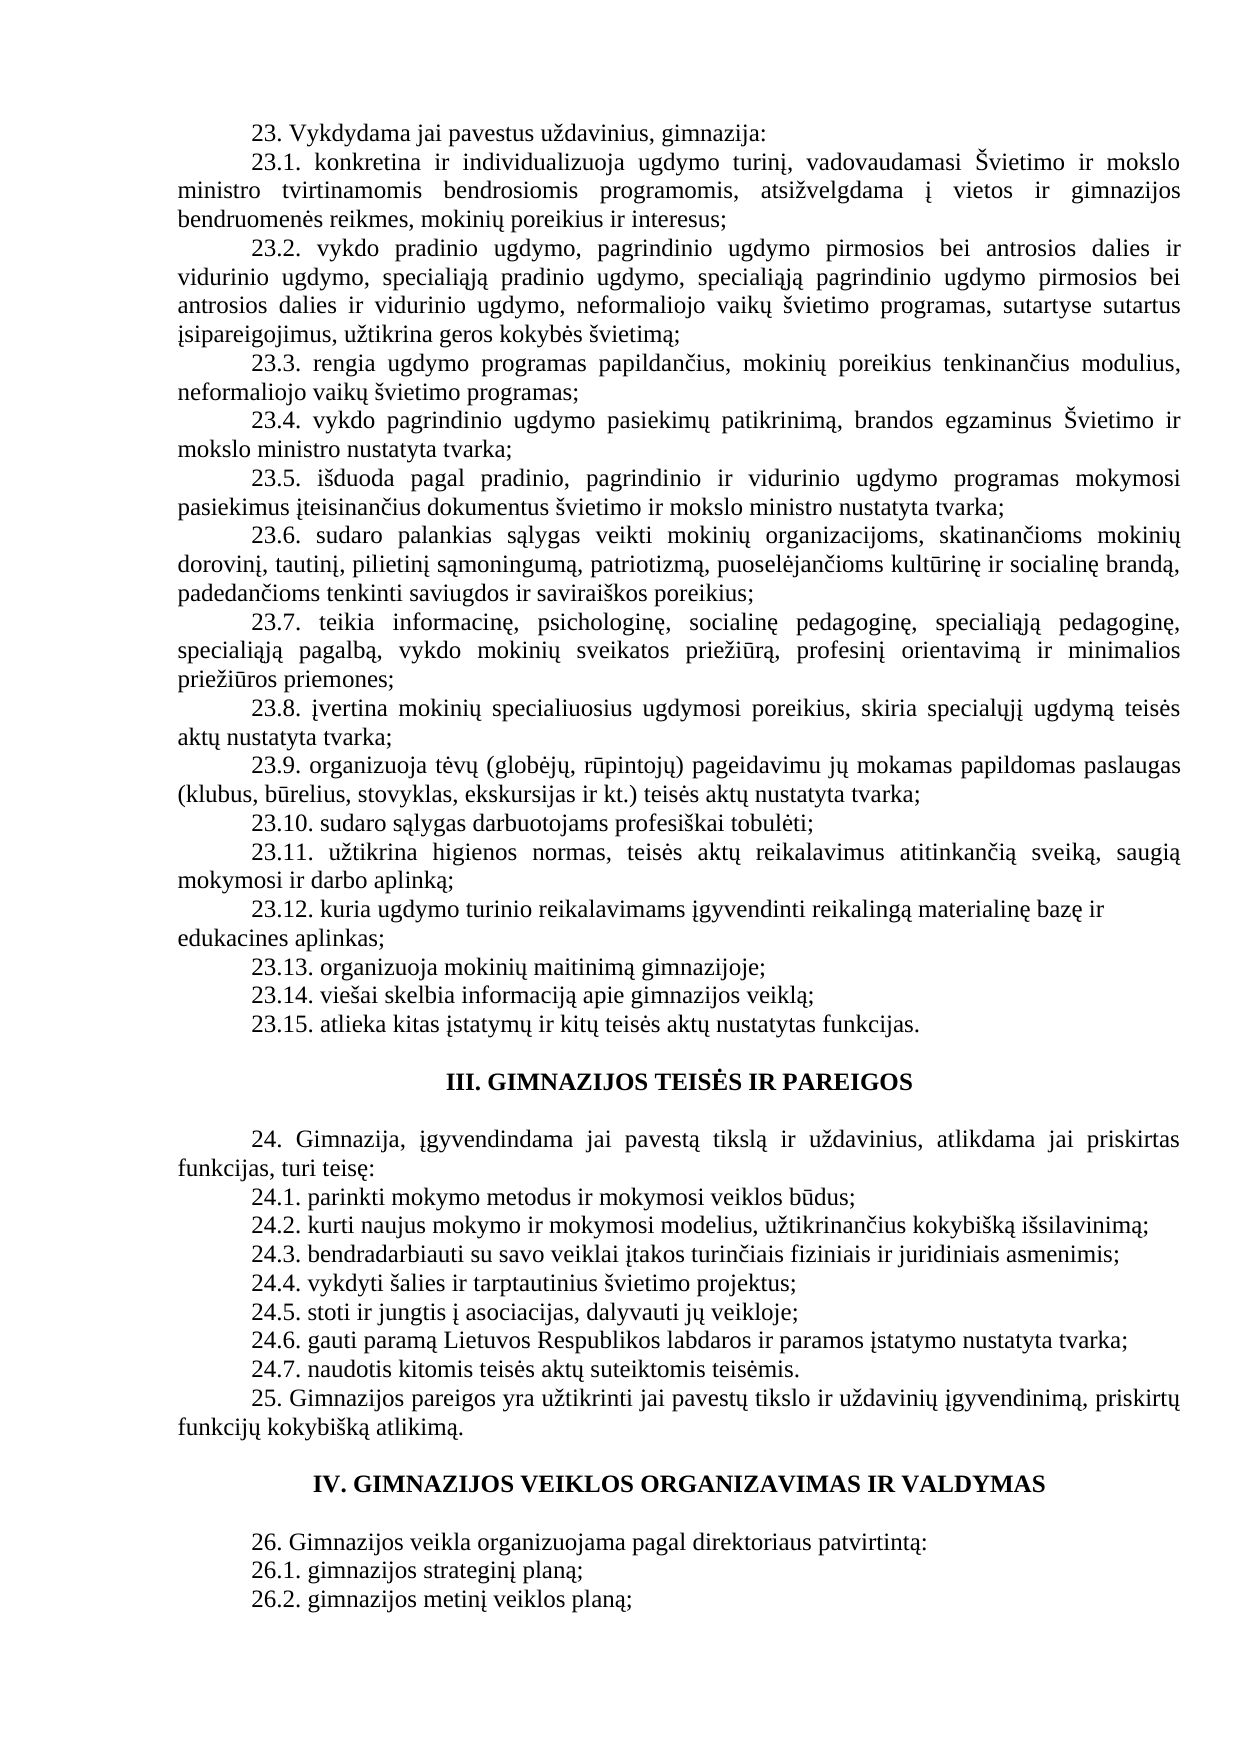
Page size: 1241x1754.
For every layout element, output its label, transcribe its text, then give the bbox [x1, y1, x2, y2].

text 26.1. gimnazijos strateginį planą; [177, 1556, 1181, 1584]
text 23.1. konkretina ir individualizuoja ugdymo turinį, vadovaudamasi Švietimo ir mokslo ministro tvirtinamomis bendrosiomis programomis, atsižvelgdama į vietos ir gimnazijos bendruomenės reikmes, mokinių poreikius ir interesus; [177, 147, 1181, 233]
text 23.9. organizuoja tėvų (globėjų, rūpintojų) pageidavimu jų mokamas papildomas paslaugas (klubus, būrelius, stovyklas, ekskursijas ir kt.) teisės aktų nustatyta tvarka; [177, 751, 1181, 808]
text 24.4. vykdyti šalies ir tarptautinius švietimo projektus; [177, 1268, 1181, 1297]
text 24.3. bendradarbiauti su savo veiklai įtakos turinčiais fiziniais ir juridiniais asmenimis; [177, 1239, 1181, 1268]
text 24.6. gauti paramą Lietuvos Respublikos labdaros ir paramos įstatymo nustatyta tvarka; [177, 1326, 1181, 1354]
text 24.7. naudotis kitomis teisės aktų suteiktomis teisėmis. [177, 1354, 1181, 1383]
text 23.6. sudaro palankias sąlygas veikti mokinių organizacijoms, skatinančioms mokinių dorovinį, tautinį, pilietinį sąmoningumą, patriotizmą, puoselėjančioms kultūrinę ir socialinę brandą, padedančioms tenkinti saviugdos ir saviraiškos poreikius; [177, 521, 1181, 607]
text 23.2. vykdo pradinio ugdymo, pagrindinio ugdymo pirmosios bei antrosios dalies ir vidurinio ugdymo, specialiąją pradinio ugdymo, specialiąją pagrindinio ugdymo pirmosios bei antrosios dalies ir vidurinio ugdymo, neformaliojo vaikų švietimo programas, sutartyse sutartus įsipareigojimus, užtikrina geros kokybės švietimą; [177, 233, 1181, 348]
text 23.15. atlieka kitas įstatymų ir kitų teisės aktų nustatytas funkcijas. [177, 1009, 1181, 1038]
text 23.5. išduoda pagal pradinio, pagrindinio ir vidurinio ugdymo programas mokymosi pasiekimus įteisinančius dokumentus švietimo ir mokslo ministro nustatyta tvarka; [177, 463, 1181, 521]
text 23.4. vykdo pagrindinio ugdymo pasiekimų patikrinimą, brandos egzaminus Švietimo ir mokslo ministro nustatyta tvarka; [177, 406, 1181, 463]
text 24.5. stoti ir jungtis į asociacijas, dalyvauti jų veikloje; [177, 1297, 1181, 1326]
text 23.11. užtikrina higienos normas, teisės aktų reikalavimus atitinkančią sveiką, saugią mokymosi ir darbo aplinką; [177, 837, 1181, 894]
text 23.13. organizuoja mokinių maitinimą gimnazijoje; [177, 952, 1181, 981]
text 23.3. rengia ugdymo programas papildančius, mokinių poreikius tenkinančius modulius, neformaliojo vaikų švietimo programas; [177, 348, 1181, 406]
text 26.2. gimnazijos metinį veiklos planą; [177, 1584, 1181, 1613]
text IV. GIMNAZIJOS VEIKLOS ORGANIZAVIMAS IR VALDYMAS [177, 1469, 1181, 1498]
text 23. Vykdydama jai pavestus uždavinius, gimnazija: [177, 118, 1181, 147]
text 23.14. viešai skelbia informaciją apie gimnazijos veiklą; [177, 981, 1181, 1009]
text 25. Gimnazijos pareigos yra užtikrinti jai pavestų tikslo ir uždavinių įgyvendinimą, priskirtų funkcijų kokybišką atlikimą. [177, 1383, 1181, 1441]
text 23.10. sudaro sąlygas darbuotojams profesiškai tobulėti; [177, 808, 1181, 837]
text 24.2. kurti naujus mokymo ir mokymosi modelius, užtikrinančius kokybišką išsilavinimą; [177, 1211, 1181, 1239]
text III. GIMNAZIJOS TEISĖS IR PAREIGOS [177, 1067, 1181, 1096]
text 23.8. įvertina mokinių specialiuosius ugdymosi poreikius, skiria specialųjį ugdymą teisės aktų nustatyta tvarka; [177, 693, 1181, 751]
text 24.1. parinkti mokymo metodus ir mokymosi veiklos būdus; [177, 1182, 1181, 1211]
text 26. Gimnazijos veikla organizuojama pagal direktoriaus patvirtintą: [177, 1527, 1181, 1556]
text 23.7. teikia informacinę, psichologinę, socialinę pedagoginę, specialiąją pedagoginę, specialiąją pagalbą, vykdo mokinių sveikatos priežiūrą, profesinį orientavimą ir minimalios priežiūros priemones; [177, 607, 1181, 693]
text 24. Gimnazija, įgyvendindama jai pavestą tikslą ir uždavinius, atlikdama jai priskirtas funkcijas, turi teisę: [177, 1124, 1181, 1182]
text 23.12. kuria ugdymo turinio reikalavimams įgyvendinti reikalingą materialinę bazę ir edukacines aplinkas; [177, 894, 1181, 952]
